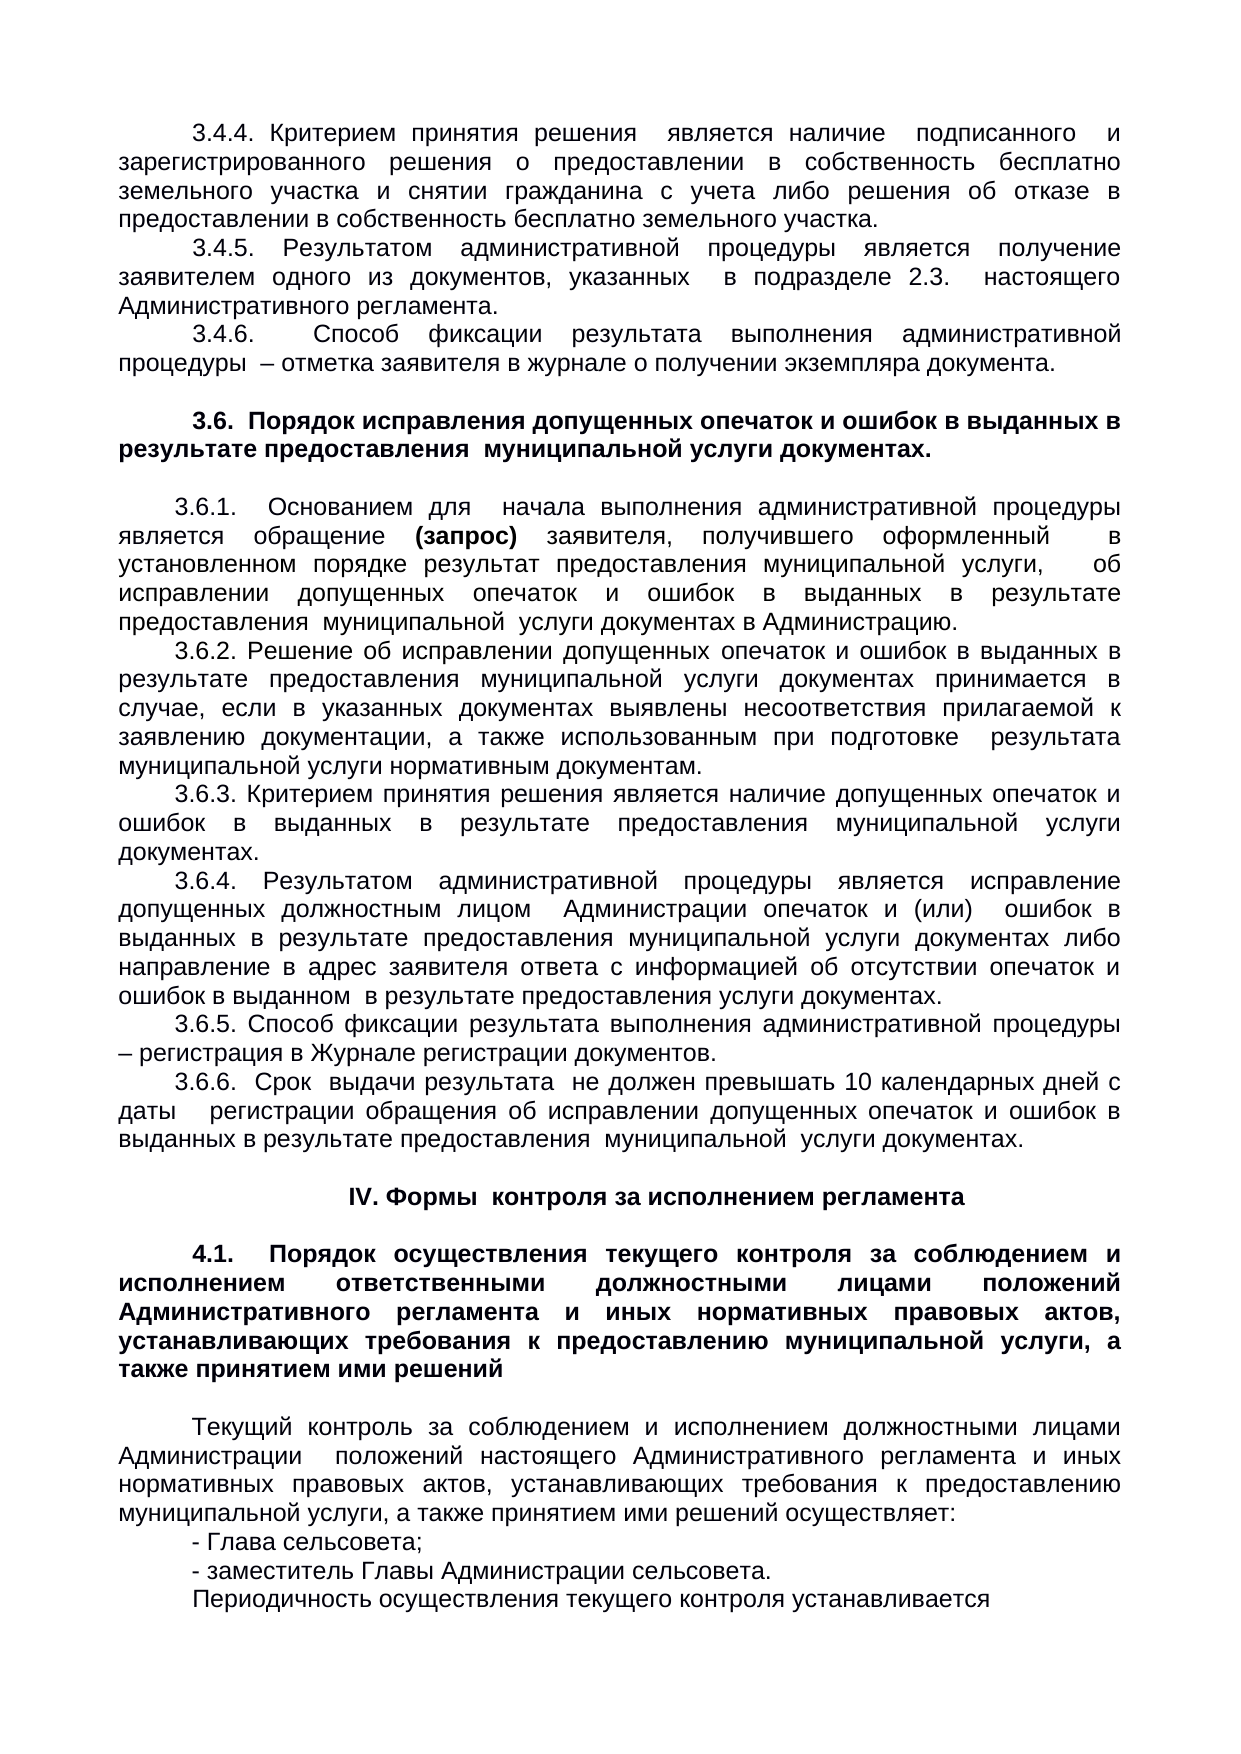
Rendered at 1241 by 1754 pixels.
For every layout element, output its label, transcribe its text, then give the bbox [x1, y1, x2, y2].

text 3.6.2. Решение об исправлении допущенных опечаток и ошибок в выданных в результате предоставления муниципальной услуги документах принимается в случае, если в указанных документах выявлены несоответствия прилагаемой к заявлению документации, а также использованным при подготовке результата муниципальной услуги нормативным документам. [118, 636, 1122, 779]
text 3.6.3. Критерием принятия решения является наличие допущенных опечаток и ошибок в выданных в результате предоставления муниципальной услуги документах. [118, 779, 1122, 866]
text 3.4.5. Результатом административной процедуры является получение заявителем одного из документов, указанных в подразделе 2.3. настоящего Административного регламента. [118, 233, 1122, 319]
text 3.6.6. Срок выдачи результата не должен превышать 10 календарных дней с даты регистрации обращения об исправлении допущенных опечаток и ошибок в выданных в результате предоставления муниципальной услуги документах. [118, 1067, 1122, 1153]
text 3.4.4. Критерием принятия решения является наличие подписанного и зарегистрированного решения о предоставлении в собственность бесплатно земельного участка и снятии гражданина с учета либо решения об отказе в предоставлении в собственность бесплатно земельного участка. [118, 118, 1122, 233]
text 4.1. Порядок осуществления текущего контроля за соблюдением и исполнением ответственными должностными лицами положений Административного регламента и иных нормативных правовых актов, устанавливающих требования к предоставлению муниципальной услуги, а также принятием ими решений [118, 1239, 1122, 1383]
text Периодичность осуществления текущего контроля устанавливается [118, 1584, 1122, 1613]
text 3.6.4. Результатом административной процедуры является исправление допущенных должностным лицом Администрации опечаток и (или) ошибок в выданных в результате предоставления муниципальной услуги документах либо направление в адрес заявителя ответа с информацией об отсутствии опечаток и ошибок в выданном в результате предоставления услуги документах. [118, 866, 1122, 1009]
text IV. Формы контроля за исполнением регламента [118, 1182, 1122, 1211]
text 3.4.6. Способ фиксации результата выполнения административной процедуры – отметка заявителя в журнале о получении экземпляра документа. [118, 319, 1122, 377]
text 3.6.5. Способ фиксации результата выполнения административной процедуры – регистрация в Журнале регистрации документов. [118, 1009, 1122, 1067]
text 3.6. Порядок исправления допущенных опечаток и ошибок в выданных в результате предоставления муниципальной услуги документах. [118, 406, 1122, 463]
text - заместитель Главы Администрации сельсовета. [118, 1556, 1122, 1584]
text Текущий контроль за соблюдением и исполнением должностными лицами Администрации положений настоящего Административного регламента и иных нормативных правовых актов, устанавливающих требования к предоставлению муниципальной услуги, а также принятием ими решений осуществляет: [118, 1412, 1122, 1527]
text 3.6.1. Основанием для начала выполнения административной процедуры является обращение (запрос) заявителя, получившего оформленный в установленном порядке результат предоставления муниципальной услуги, об исправлении допущенных опечаток и ошибок в выданных в результате предоставления муниципальной услуги документах в Администрацию. [118, 492, 1122, 636]
text - Глава сельсовета; [118, 1527, 1122, 1556]
